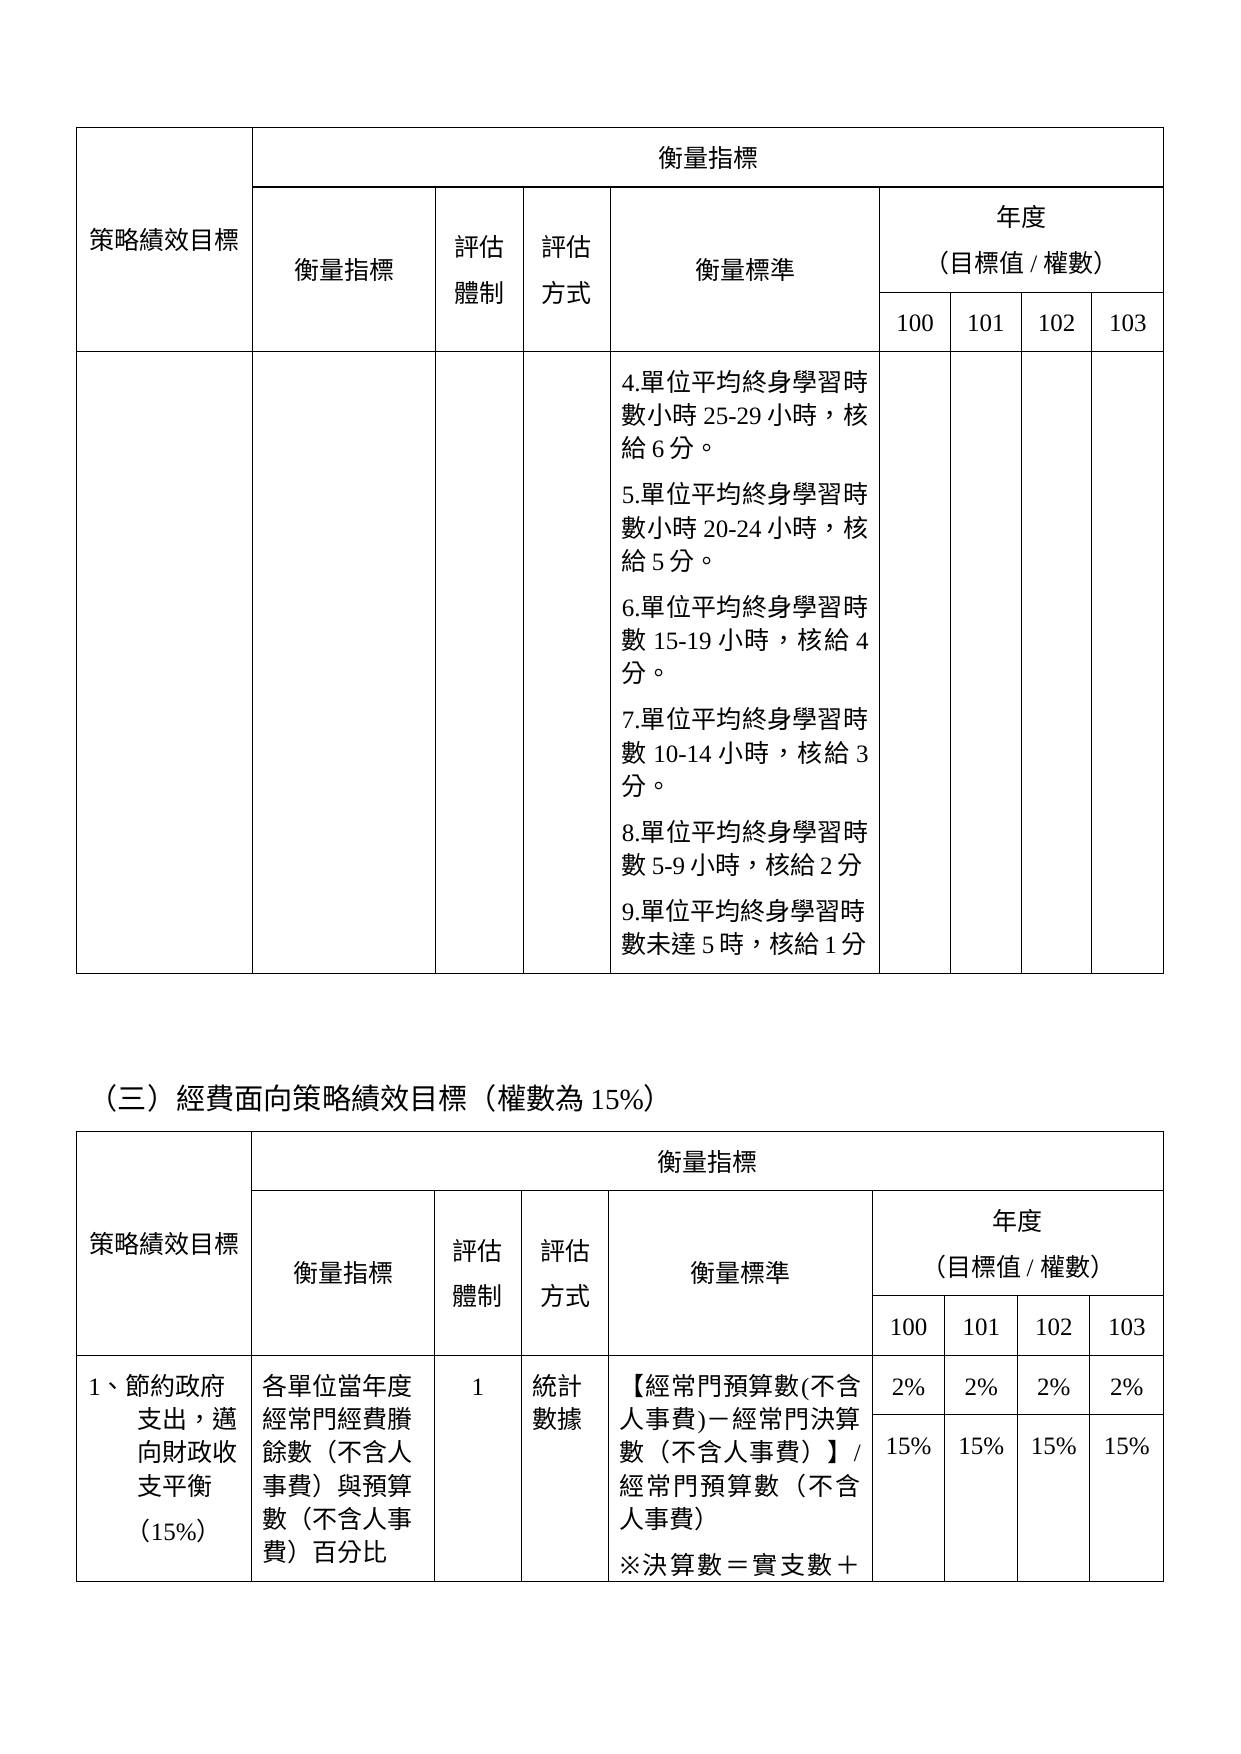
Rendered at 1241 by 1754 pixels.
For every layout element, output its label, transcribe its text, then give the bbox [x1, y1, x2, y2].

table_cell 衡量標準 [609, 1191, 872, 1355]
table_cell 評估 體制 [435, 1191, 521, 1355]
table_cell [1022, 352, 1091, 973]
table_cell 統計數據 [522, 1356, 608, 1581]
table_cell [436, 352, 523, 973]
table_cell 15% [1018, 1415, 1089, 1581]
table_cell 101 [951, 293, 1021, 351]
table_cell 100 [880, 293, 950, 351]
table_cell 102 [1018, 1296, 1089, 1355]
table_cell [1092, 352, 1163, 973]
table_cell [253, 352, 435, 973]
table_cell 評估 體制 [436, 188, 523, 351]
table_cell [77, 352, 252, 973]
table_cell [951, 352, 1021, 973]
table_cell 15% [1090, 1415, 1163, 1581]
table_cell 評估 方式 [522, 1191, 608, 1355]
table_cell 衡量指標 [253, 188, 435, 351]
table_cell 衡量標準 [611, 188, 879, 351]
table_cell 2% [1018, 1356, 1089, 1414]
table_cell 年度 （目標值 / 權數） [880, 188, 1163, 292]
table_cell 101 [945, 1296, 1017, 1355]
table_cell 1 [435, 1356, 521, 1581]
table_cell 年度 （目標值 / 權數） [873, 1191, 1163, 1295]
table_cell [880, 352, 950, 973]
table_cell 衡量指標 [252, 1191, 434, 1355]
table_header 衡量指標 [252, 1132, 1163, 1190]
table_cell 4.單位平均終身學習時數小時25-29小時，核給6分。 5.單位平均終身學習時數小時20-24小時，核給5分。 6.單位平均終身學習時數15-19小時，核給4分。 7.單位平均終身學習時數10-14小時，核給3分。 8.單位平均終身學習時數5-9小時，核給2分 9.單位平均終身學習時數未達5時，核給1分 [611, 352, 879, 973]
table_cell 評估 方式 [524, 188, 610, 351]
table_header 策略績效目標 [77, 128, 252, 351]
table_cell 2% [1090, 1356, 1163, 1414]
table_header 衡量指標 [253, 128, 1163, 186]
table_cell 102 [1022, 293, 1091, 351]
table_cell 【經常門預算數(不含人事費)－經常門決算數（不含人事費）】/經常門預算數（不含人事費） ※決算數＝實支數＋ [609, 1356, 872, 1581]
table_cell [524, 352, 610, 973]
table_cell 103 [1092, 293, 1163, 351]
table_cell 100 [873, 1296, 944, 1355]
table_cell 15% [945, 1415, 1017, 1581]
text （三）經費面向策略績效目標（權數為15%） [88, 1076, 1152, 1118]
table_cell 各單位當年度經常門經費賸餘數（不含人事費）與預算數（不含人事費）百分比 [252, 1356, 434, 1581]
table_cell 節約政府支出，邁向財政收支平衡 （15%） [77, 1356, 251, 1581]
table_header 策略績效目標 [77, 1132, 251, 1355]
table_cell 15% [873, 1415, 944, 1581]
table_cell 103 [1090, 1296, 1163, 1355]
table_cell 2% [873, 1356, 944, 1414]
table_cell 2% [945, 1356, 1017, 1414]
